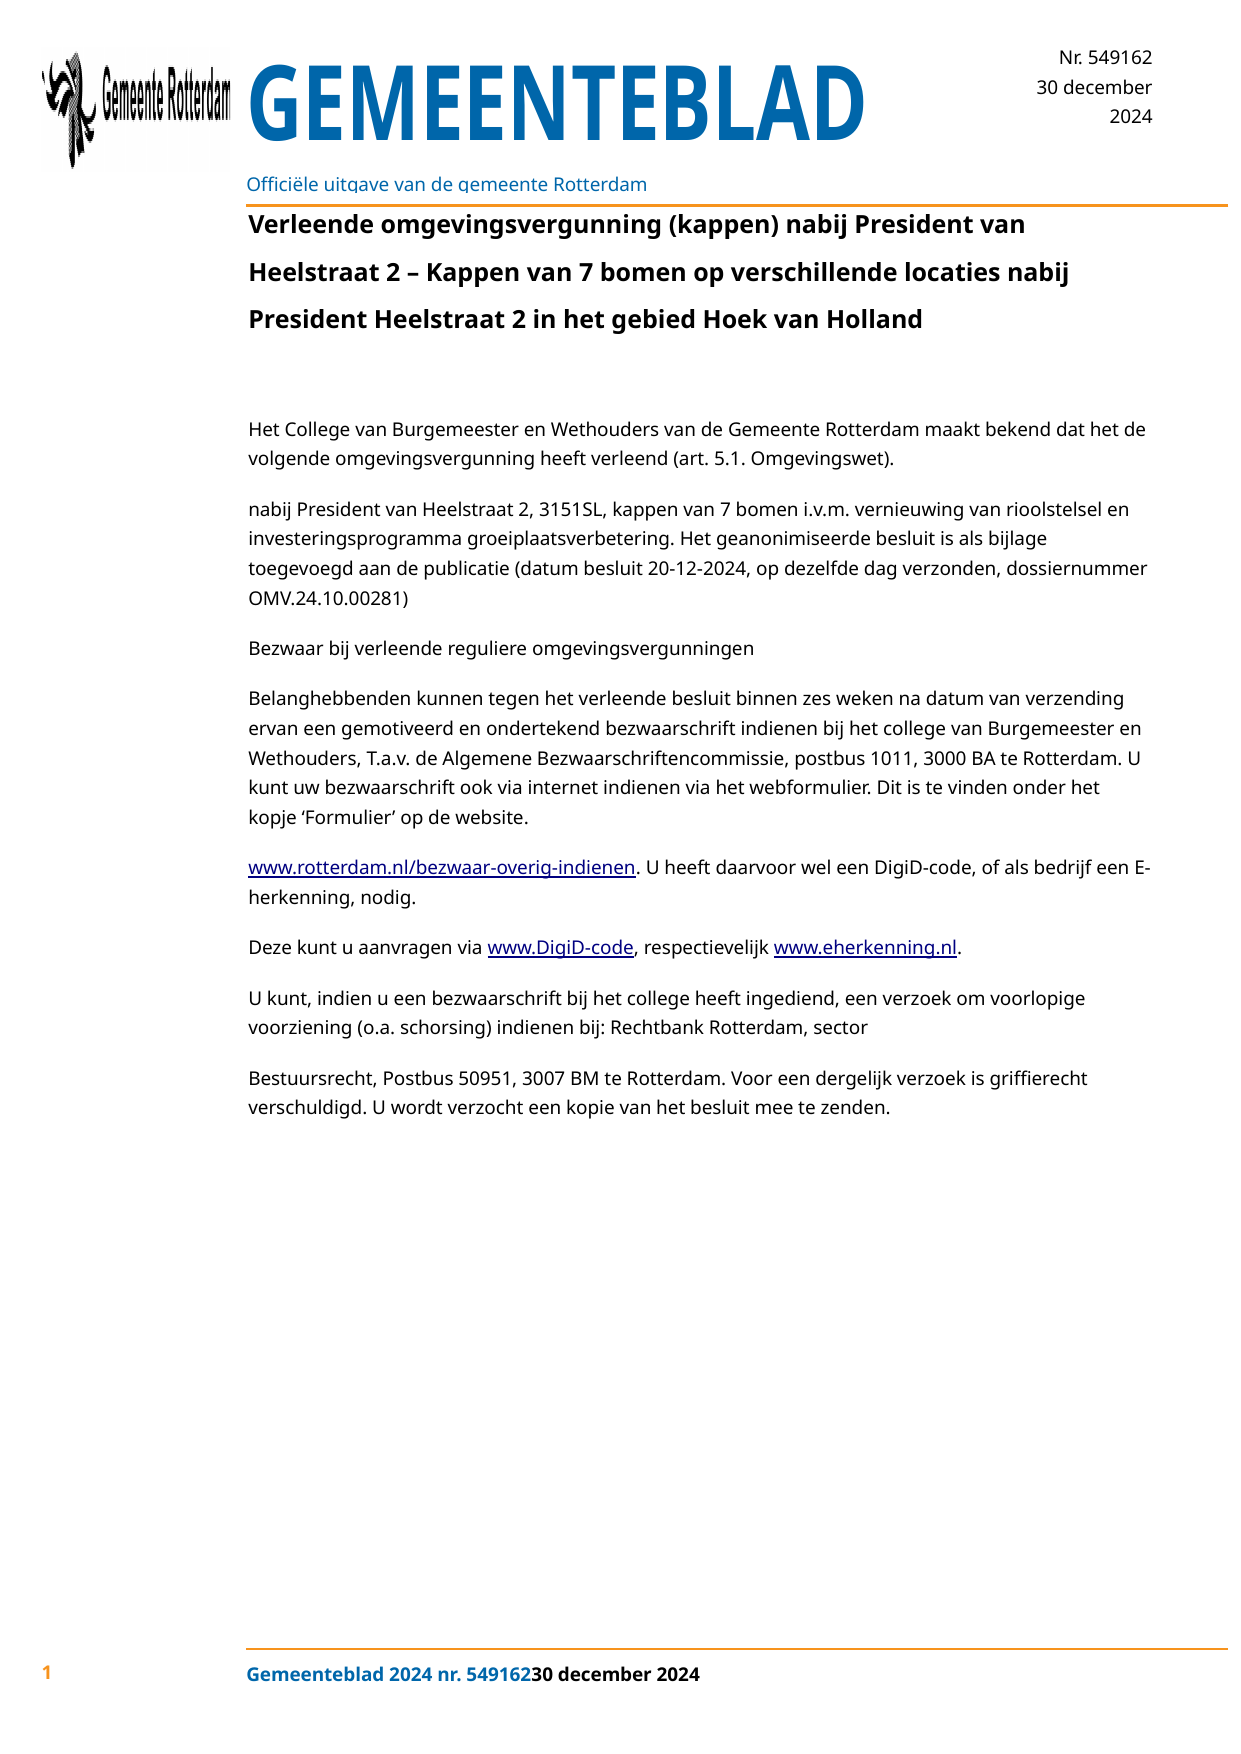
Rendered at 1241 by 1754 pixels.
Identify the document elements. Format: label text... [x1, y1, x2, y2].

text Bestuursrecht, Postbus 50951, 3007 BM te Rotterdam. Voor een dergelijk verzoek is griffierecht verschuldigd. U wordt verzocht een kopie van het besluit mee te zenden. [248, 1065, 1152, 1120]
text www.rotterdam.nl/bezwaar-overig-indienen. U heeft daarvoor wel een DigiD-code, of als bedrijf een E-herkenning, nodig. [248, 854, 1152, 909]
text Belanghebbenden kunnen tegen het verleende besluit binnen zes weken na datum van verzending ervan een gemotiveerd en ondertekend bezwaarschrift indienen bij het college van Burgemeester en Wethouders, T.a.v. de Algemene Bezwaarschriftencommissie, postbus 1011, 3000 BA te Rotterdam. U kunt uw bezwaarschrift ook via internet indienen via het webformulier. Dit is te vinden onder het kopje ‘Formulier’ op de website. [248, 686, 1152, 829]
text Het College van Burgemeester en Wethouders van de Gemeente Rotterdam maakt bekend dat het de volgende omgevingsvergunning heeft verleend (art. 5.1. Omgevingswet). [248, 416, 1152, 471]
text U kunt, indien u een bezwaarschrift bij het college heeft ingediend, een verzoek om voorlopige voorziening (o.a. schorsing) indienen bij: Rechtbank Rotterdam, sector [248, 985, 1152, 1040]
text Deze kunt u aanvragen via www.DigiD-code, respectievelijk www.eherkenning.nl. [248, 934, 1152, 960]
text Bezwaar bij verleende reguliere omgevingsvergunningen [248, 635, 1152, 661]
picture [41, 47, 231, 172]
text nabij President van Heelstraat 2, 3151SL, kappen van 7 bomen i.v.m. vernieuwing van rioolstelsel en investeringsprogramma groeiplaatsverbetering. Het geanonimiseerde besluit is als bijlage toegevoegd aan de publicatie (datum besluit 20-12-2024, op dezelfde dag verzonden, dossiernummer OMV.24.10.00281) [248, 496, 1152, 610]
text Verleende omgevingsvergunning (kappen) nabij President van Heelstraat 2 – Kappen van 7 bomen op verschillende locaties nabij President Heelstraat 2 in het gebied Hoek van Holland [248, 207, 1152, 336]
